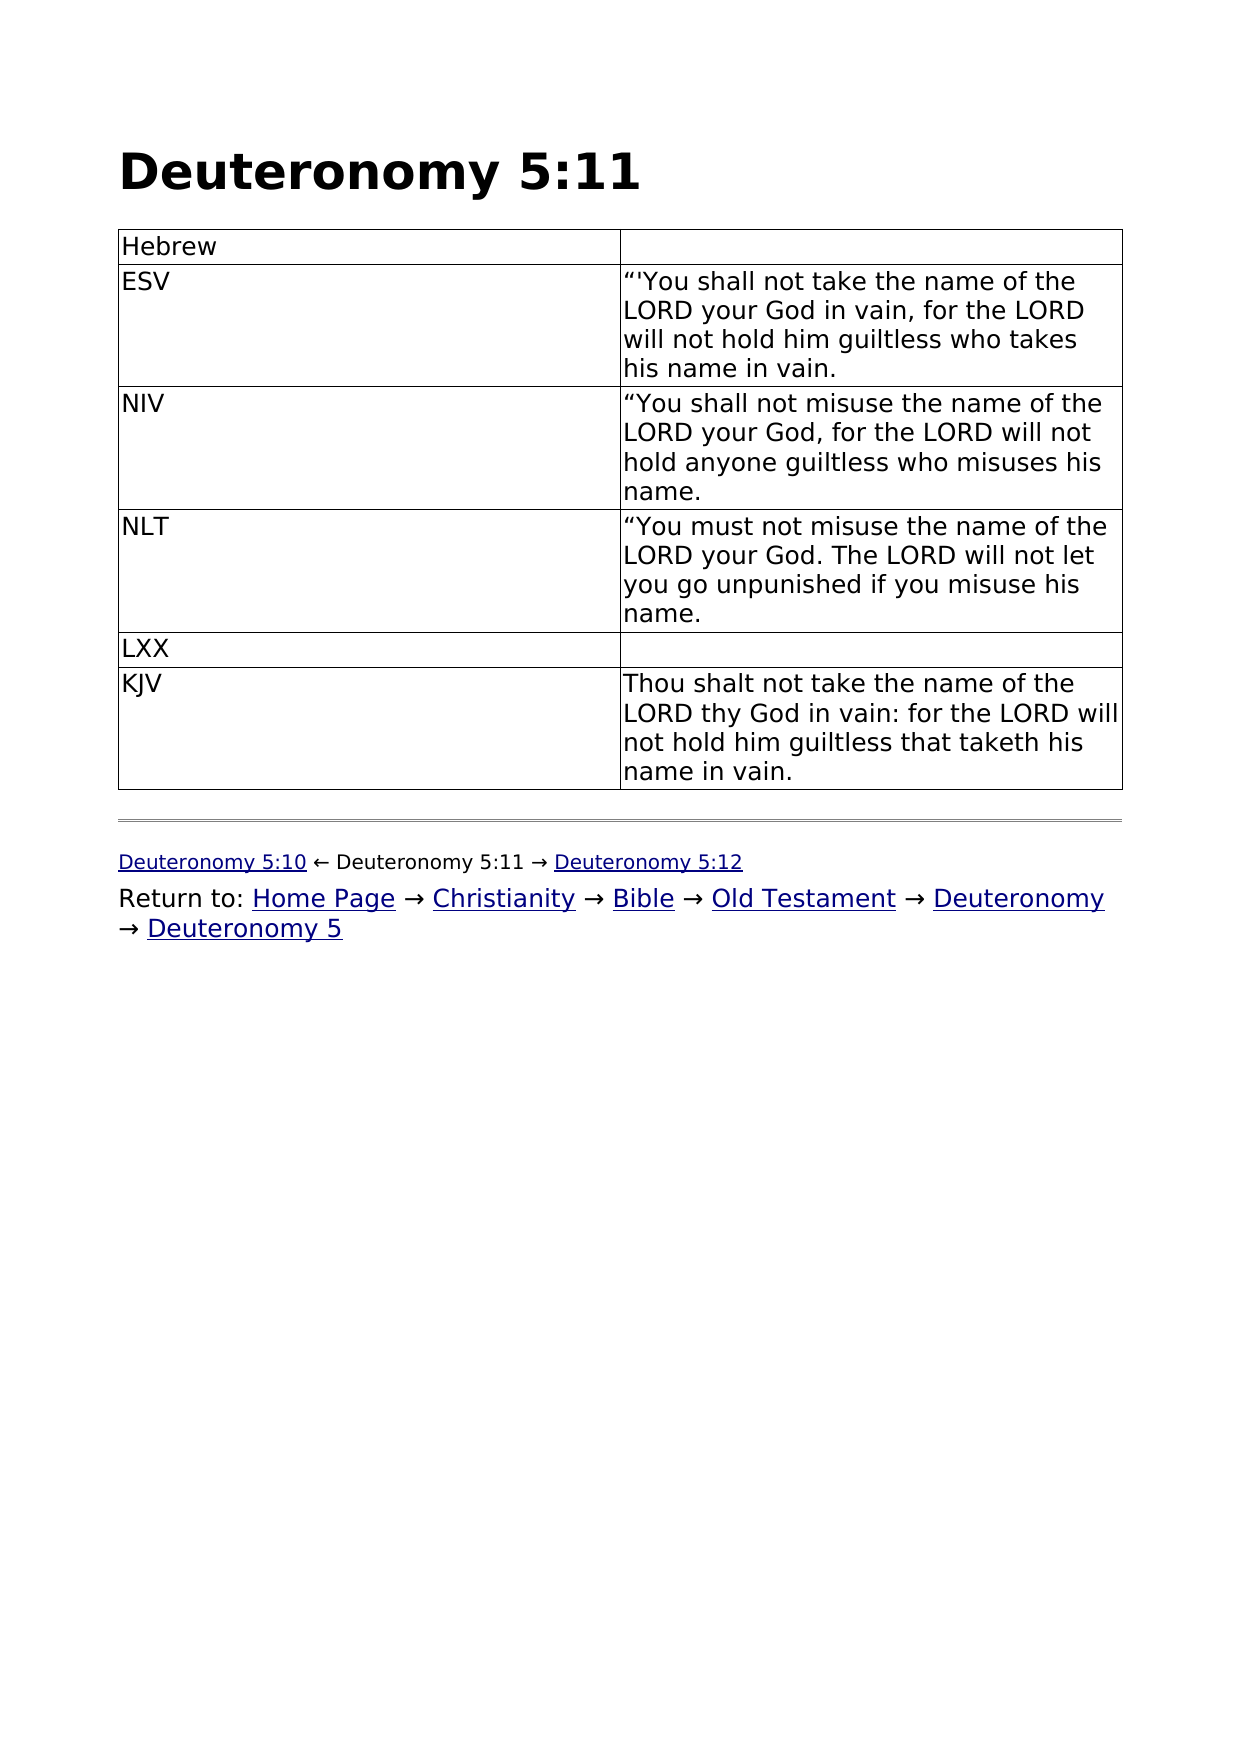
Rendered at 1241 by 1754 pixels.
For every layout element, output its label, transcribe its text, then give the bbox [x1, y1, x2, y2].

table_cell “You must not misuse the name of the LORD your God. The LORD will not let you go unpunished if you misuse his name. [621, 510, 1122, 632]
table_cell Thou shalt not take the name of the LORD thy God in vain: for the LORD will not hold him guiltless that taketh his name in vain. [621, 668, 1122, 789]
table_cell “'You shall not take the name of the LORD your God in vain, for the LORD will not hold him guiltless who takes his name in vain. [621, 265, 1122, 386]
table_cell NLT [119, 510, 620, 632]
text Return to: Home Page → Christianity → Bible → Old Testament → Deuteronomy → Deuteronomy 5 [118, 884, 1122, 943]
table_cell ESV [119, 265, 620, 386]
table_header Hebrew [119, 230, 620, 264]
table_header [621, 230, 1122, 264]
table_cell [621, 633, 1122, 667]
table_cell “You shall not misuse the name of the LORD your God, for the LORD will not hold anyone guiltless who misuses his name. [621, 387, 1122, 509]
table_cell NIV [119, 387, 620, 509]
subtitle Deuteronomy 5:11 [118, 143, 1122, 201]
table_cell KJV [119, 668, 620, 789]
text Deuteronomy 5:10 ← Deuteronomy 5:11 → Deuteronomy 5:12 [118, 851, 1122, 884]
table_cell LXX [119, 633, 620, 667]
